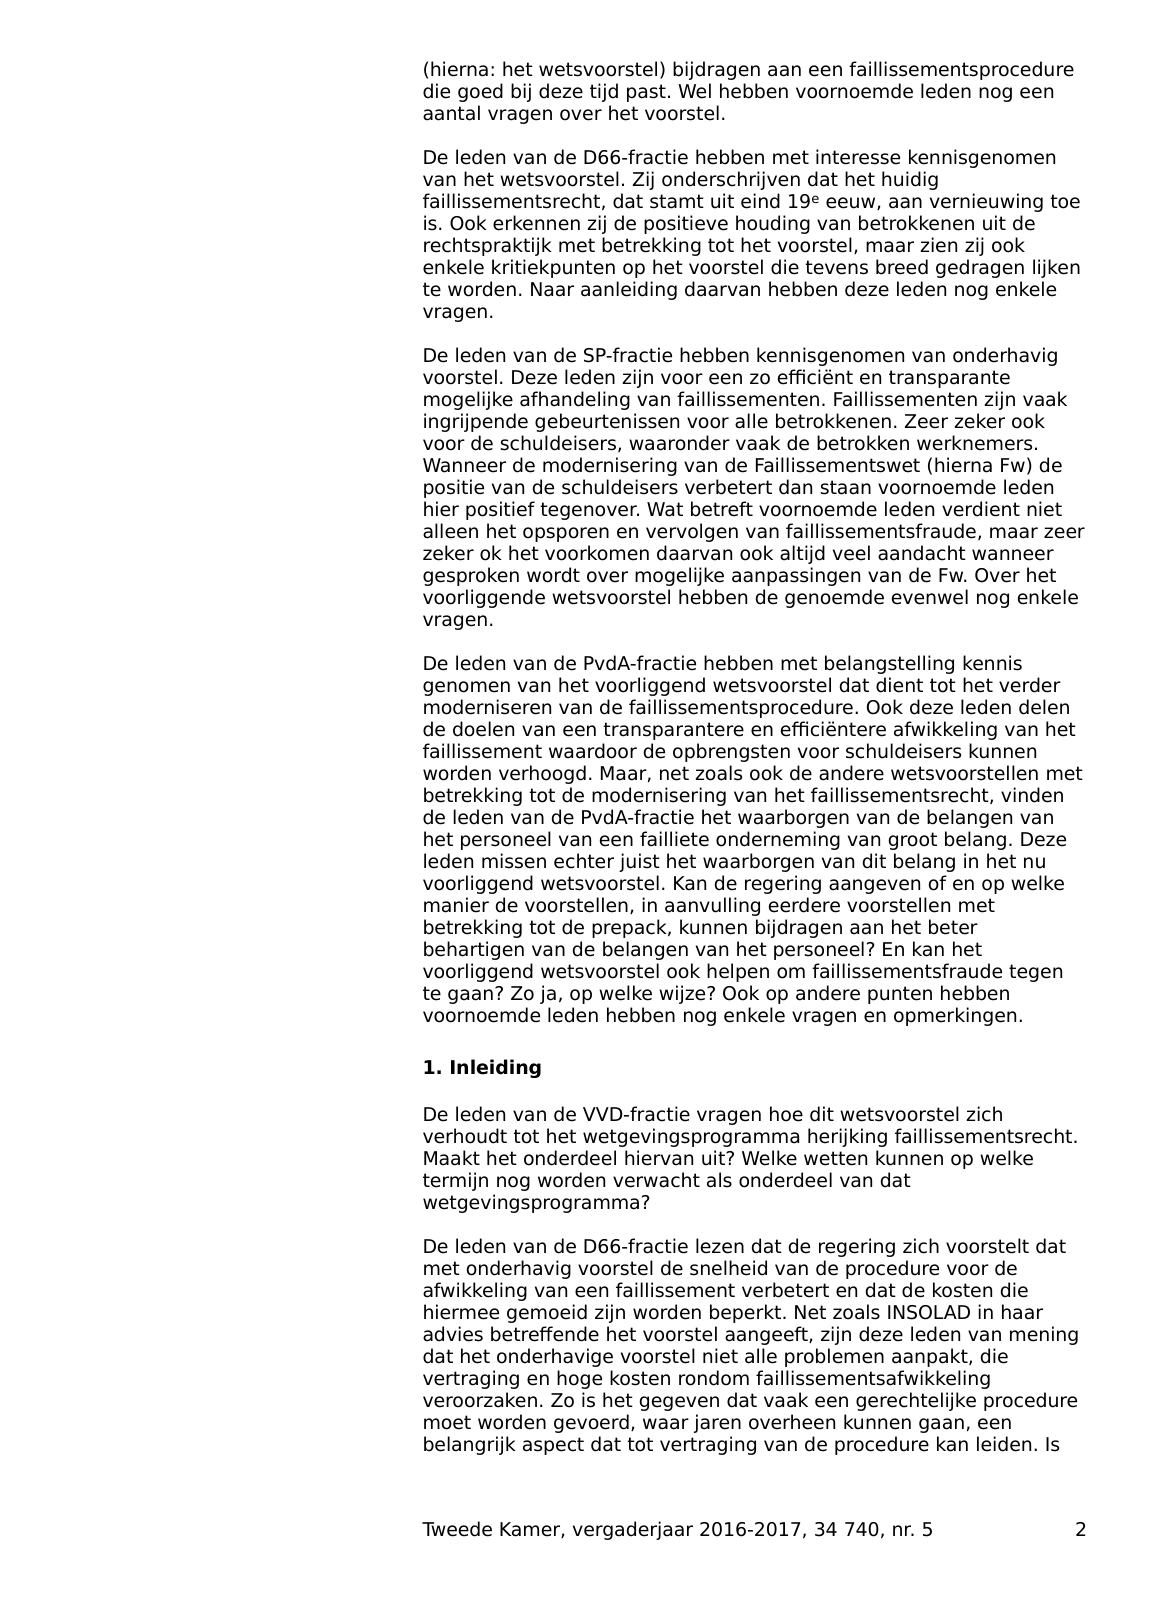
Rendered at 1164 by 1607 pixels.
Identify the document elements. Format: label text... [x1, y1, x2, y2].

text (hierna: het wetsvoorstel) bijdragen aan een faillissementsprocedure die goed bij deze tijd past. Wel hebben voornoemde leden nog een aantal vragen over het voorstel. [422, 59, 1087, 125]
text De leden van de PvdA-fractie hebben met belangstelling kennis genomen van het voorliggend wetsvoorstel dat dient tot het verder moderniseren van de faillissementsprocedure. Ook deze leden delen de doelen van een transparantere en efficiëntere afwikkeling van het faillissement waardoor de opbrengsten voor schuldeisers kunnen worden verhoogd. Maar, net zoals ook de andere wetsvoorstellen met betrekking tot de modernisering van het faillissementsrecht, vinden de leden van de PvdA-fractie het waarborgen van de belangen van het personeel van een failliete onderneming van groot belang. Deze leden missen echter juist het waarborgen van dit belang in het nu voorliggend wetsvoorstel. Kan de regering aangeven of en op welke manier de voorstellen, in aanvulling eerdere voorstellen met betrekking tot de prepack, kunnen bijdragen aan het beter behartigen van de belangen van het personeel? En kan het voorliggend wetsvoorstel ook helpen om faillissementsfraude tegen te gaan? Zo ja, op welke wijze? Ook op andere punten hebben voornoemde leden hebben nog enkele vragen en opmerkingen. [422, 653, 1087, 1027]
text De leden van de SP-fractie hebben kennisgenomen van onderhavig voorstel. Deze leden zijn voor een zo efficiënt en transparante mogelijke afhandeling van faillissementen. Faillissementen zijn vaak ingrijpende gebeurtenissen voor alle betrokkenen. Zeer zeker ook voor de schuldeisers, waaronder vaak de betrokken werknemers. Wanneer de modernisering van de Faillissementswet (hierna Fw) de positie van de schuldeisers verbetert dan staan voornoemde leden hier positief tegenover. Wat betreft voornoemde leden verdient niet alleen het opsporen en vervolgen van faillissementsfraude, maar zeer zeker ok het voorkomen daarvan ook altijd veel aandacht wanneer gesproken wordt over mogelijke aanpassingen van de Fw. Over het voorliggende wetsvoorstel hebben de genoemde evenwel nog enkele vragen. [422, 345, 1087, 631]
text De leden van de D66-fractie hebben met interesse kennisgenomen van het wetsvoorstel. Zij onderschrijven dat het huidig faillissementsrecht, dat stamt uit eind 19e eeuw, aan vernieuwing toe is. Ook erkennen zij de positieve houding van betrokkenen uit de rechtspraktijk met betrekking tot het voorstel, maar zien zij ook enkele kritiekpunten op het voorstel die tevens breed gedragen lijken te worden. Naar aanleiding daarvan hebben deze leden nog enkele vragen. [422, 147, 1087, 323]
subtitle 1. Inleiding [422, 1057, 1087, 1079]
text De leden van de D66-fractie lezen dat de regering zich voorstelt dat met onderhavig voorstel de snelheid van de procedure voor de afwikkeling van een faillissement verbetert en dat de kosten die hiermee gemoeid zijn worden beperkt. Net zoals INSOLAD in haar advies betreffende het voorstel aangeeft, zijn deze leden van mening dat het onderhavige voorstel niet alle problemen aanpakt, die vertraging en hoge kosten rondom faillissementsafwikkeling veroorzaken. Zo is het gegeven dat vaak een gerechtelijke procedure moet worden gevoerd, waar jaren overheen kunnen gaan, een belangrijk aspect dat tot vertraging van de procedure kan leiden. Is [422, 1236, 1087, 1456]
text De leden van de VVD-fractie vragen hoe dit wetsvoorstel zich verhoudt tot het wetgevingsprogramma herijking faillissementsrecht. Maakt het onderdeel hiervan uit? Welke wetten kunnen op welke termijn nog worden verwacht als onderdeel van dat wetgevingsprogramma? [422, 1104, 1087, 1214]
